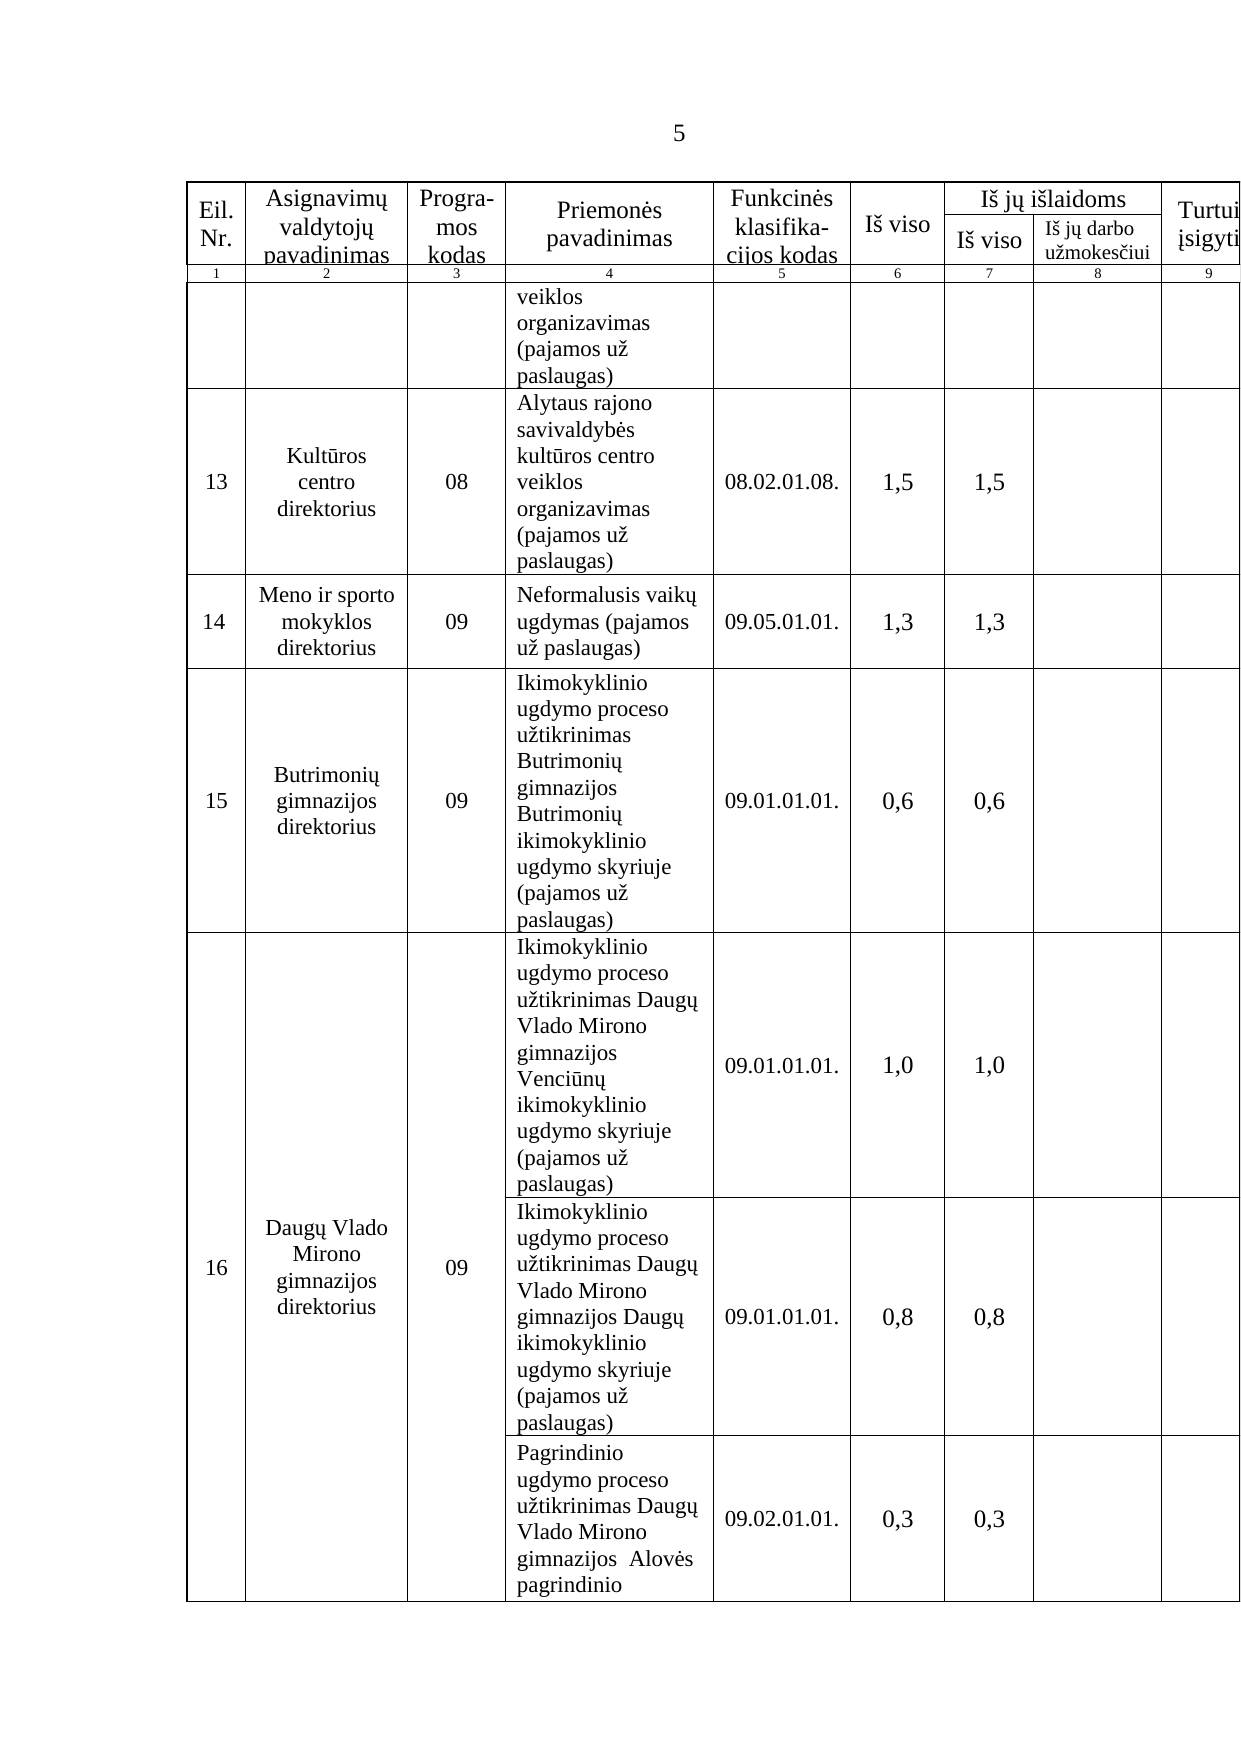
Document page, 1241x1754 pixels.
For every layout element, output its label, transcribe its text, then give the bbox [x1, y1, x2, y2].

table_cell 1,3 [851, 575, 944, 667]
table_header Iš viso [851, 183, 944, 264]
table_cell 09.01.01.01. [714, 669, 850, 932]
table_cell Iš jų darbo užmokesčiui [1034, 215, 1161, 264]
table_cell 15 [188, 669, 245, 932]
table_cell [246, 283, 407, 388]
table_cell 9 [1162, 265, 1240, 282]
table_cell 16 [188, 933, 245, 1601]
table_cell 6 [851, 265, 944, 282]
table_cell 7 [945, 265, 1033, 282]
table_cell 1,0 [851, 933, 944, 1197]
table_cell [1162, 669, 1239, 932]
table_cell 14 [188, 575, 245, 667]
table_cell [1162, 1198, 1239, 1435]
table_cell 13 [188, 389, 245, 574]
table_cell [1034, 1436, 1161, 1601]
table_cell 8 [1034, 265, 1161, 282]
table_cell [1034, 933, 1161, 1197]
table_cell Pagrindinio ugdymo proceso užtikrinimas Daugų Vlado Mirono gimnazijos Alovės pagrindinio [506, 1436, 713, 1601]
table_cell 1,3 [945, 575, 1033, 667]
table_cell veiklos organizavimas (pajamos už paslaugas) [506, 283, 713, 388]
table_cell 1,5 [851, 389, 944, 574]
table_cell [408, 283, 505, 388]
table_cell [1034, 283, 1161, 388]
table_cell Ikimokyklinio ugdymo proceso užtikrinimas Daugų Vlado Mirono gimnazijos Daugų ikimokyklinio ugdymo skyriuje (pajamos už paslaugas) [506, 1198, 713, 1435]
table_cell [714, 283, 850, 388]
table_cell 0,6 [851, 669, 944, 932]
table_cell [1162, 933, 1239, 1197]
table_cell [1162, 283, 1239, 388]
table_cell Neformalusis vaikų ugdymas (pajamos už paslaugas) [506, 575, 713, 667]
table_cell Butrimonių gimnazijos direktorius [246, 669, 407, 932]
table_cell 4 [506, 265, 713, 282]
table_cell 3 [408, 265, 505, 282]
table_header Asignavimų valdytojų pavadinimas [246, 183, 407, 264]
table_cell [1162, 1436, 1239, 1601]
table_cell 08 [408, 389, 505, 574]
table_cell [851, 283, 944, 388]
table_cell 09 [408, 669, 505, 932]
table_cell Alytaus rajono savivaldybės kultūros centro veiklos organizavimas (pajamos už paslaugas) [506, 389, 713, 574]
table_cell 0,3 [945, 1436, 1033, 1601]
table_header Eil. Nr. [188, 183, 245, 264]
table_cell [1162, 389, 1239, 574]
table_cell 5 [714, 265, 850, 282]
table_header Iš jų išlaidoms [945, 183, 1161, 214]
table_cell [1034, 1198, 1161, 1435]
table_cell 1,0 [945, 933, 1033, 1197]
table_cell Kultūros centro direktorius [246, 389, 407, 574]
table_cell Iš viso [945, 215, 1033, 264]
table_cell Ikimokyklinio ugdymo proceso užtikrinimas Daugų Vlado Mirono gimnazijos Venciūnų ikimokyklinio ugdymo skyriuje (pajamos už paslaugas) [506, 933, 713, 1197]
table_header Funkcinės klasifika-cijos kodas [714, 183, 850, 264]
table_cell [1034, 669, 1161, 932]
table_cell 08.02.01.08. [714, 389, 850, 574]
table_header Progra-mos kodas [408, 183, 505, 264]
table_cell 09.01.01.01. [714, 933, 850, 1197]
table_cell [1034, 575, 1161, 667]
table_cell Ikimokyklinio ugdymo proceso užtikrinimas Butrimonių gimnazijos Butrimonių ikimokyklinio ugdymo skyriuje (pajamos už paslaugas) [506, 669, 713, 932]
table_cell 1 [188, 265, 245, 282]
table_cell [1034, 389, 1161, 574]
table_cell [945, 283, 1033, 388]
table_cell 09 [408, 933, 505, 1601]
table_cell 0,8 [945, 1198, 1033, 1435]
table_cell 09.01.01.01. [714, 1198, 850, 1435]
table_cell 0,6 [945, 669, 1033, 932]
table_cell 09 [408, 575, 505, 667]
table_header Priemonės pavadinimas [506, 183, 713, 264]
table_header Turtui įsigyti [1162, 183, 1239, 264]
table_cell 1,5 [945, 389, 1033, 574]
table_cell 0,3 [851, 1436, 944, 1601]
table_cell 09.05.01.01. [714, 575, 850, 667]
table_cell Daugų Vlado Mirono gimnazijos direktorius [246, 933, 407, 1601]
table_cell 09.02.01.01. [714, 1436, 850, 1601]
table_cell [188, 283, 245, 388]
table_cell Meno ir sporto mokyklos direktorius [246, 575, 407, 667]
table_cell 0,8 [851, 1198, 944, 1435]
table_cell 2 [246, 265, 407, 282]
table_cell [1162, 575, 1239, 667]
